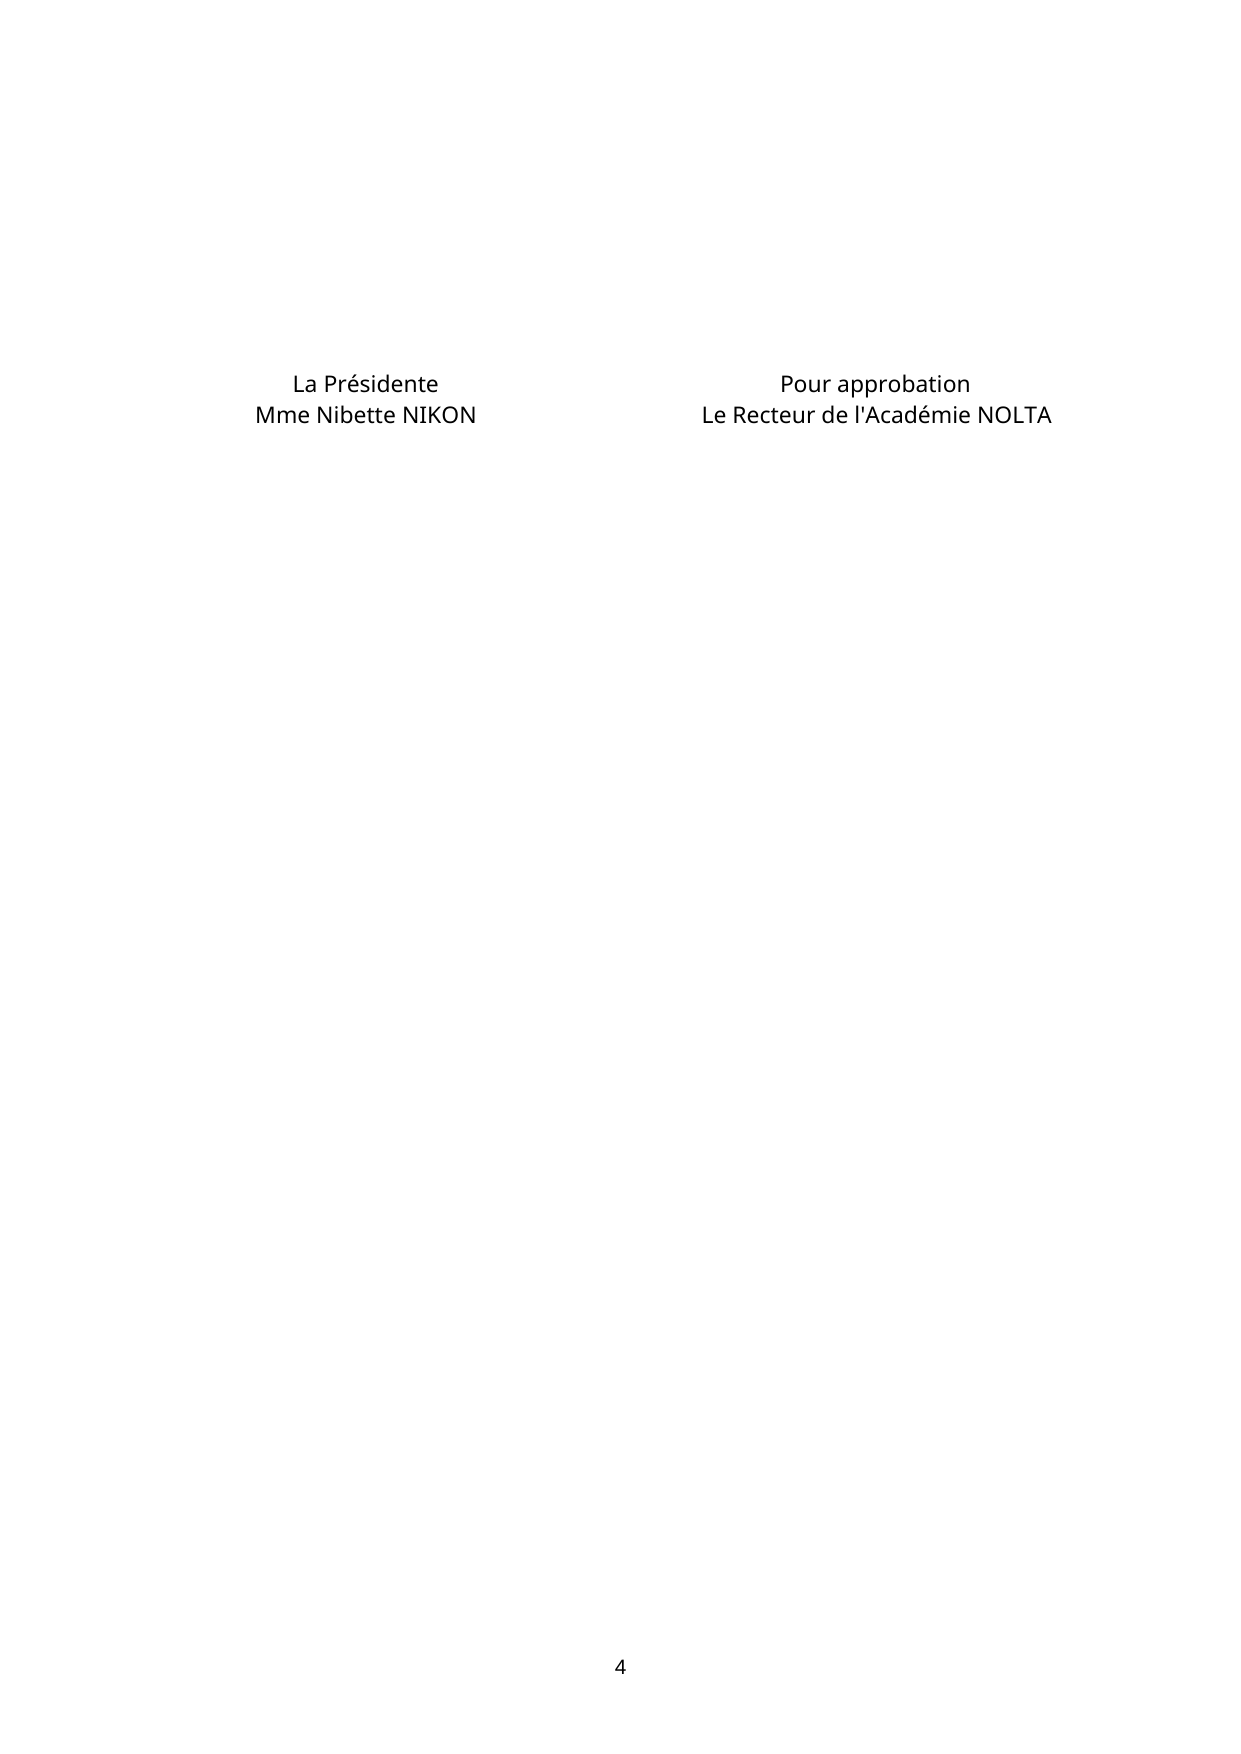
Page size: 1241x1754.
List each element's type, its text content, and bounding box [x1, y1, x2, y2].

table_header La Présidente Mme Nibette NIKON [111, 368, 620, 431]
table_header Pour approbation Le Recteur de l'Académie NOLTA [620, 368, 1130, 431]
